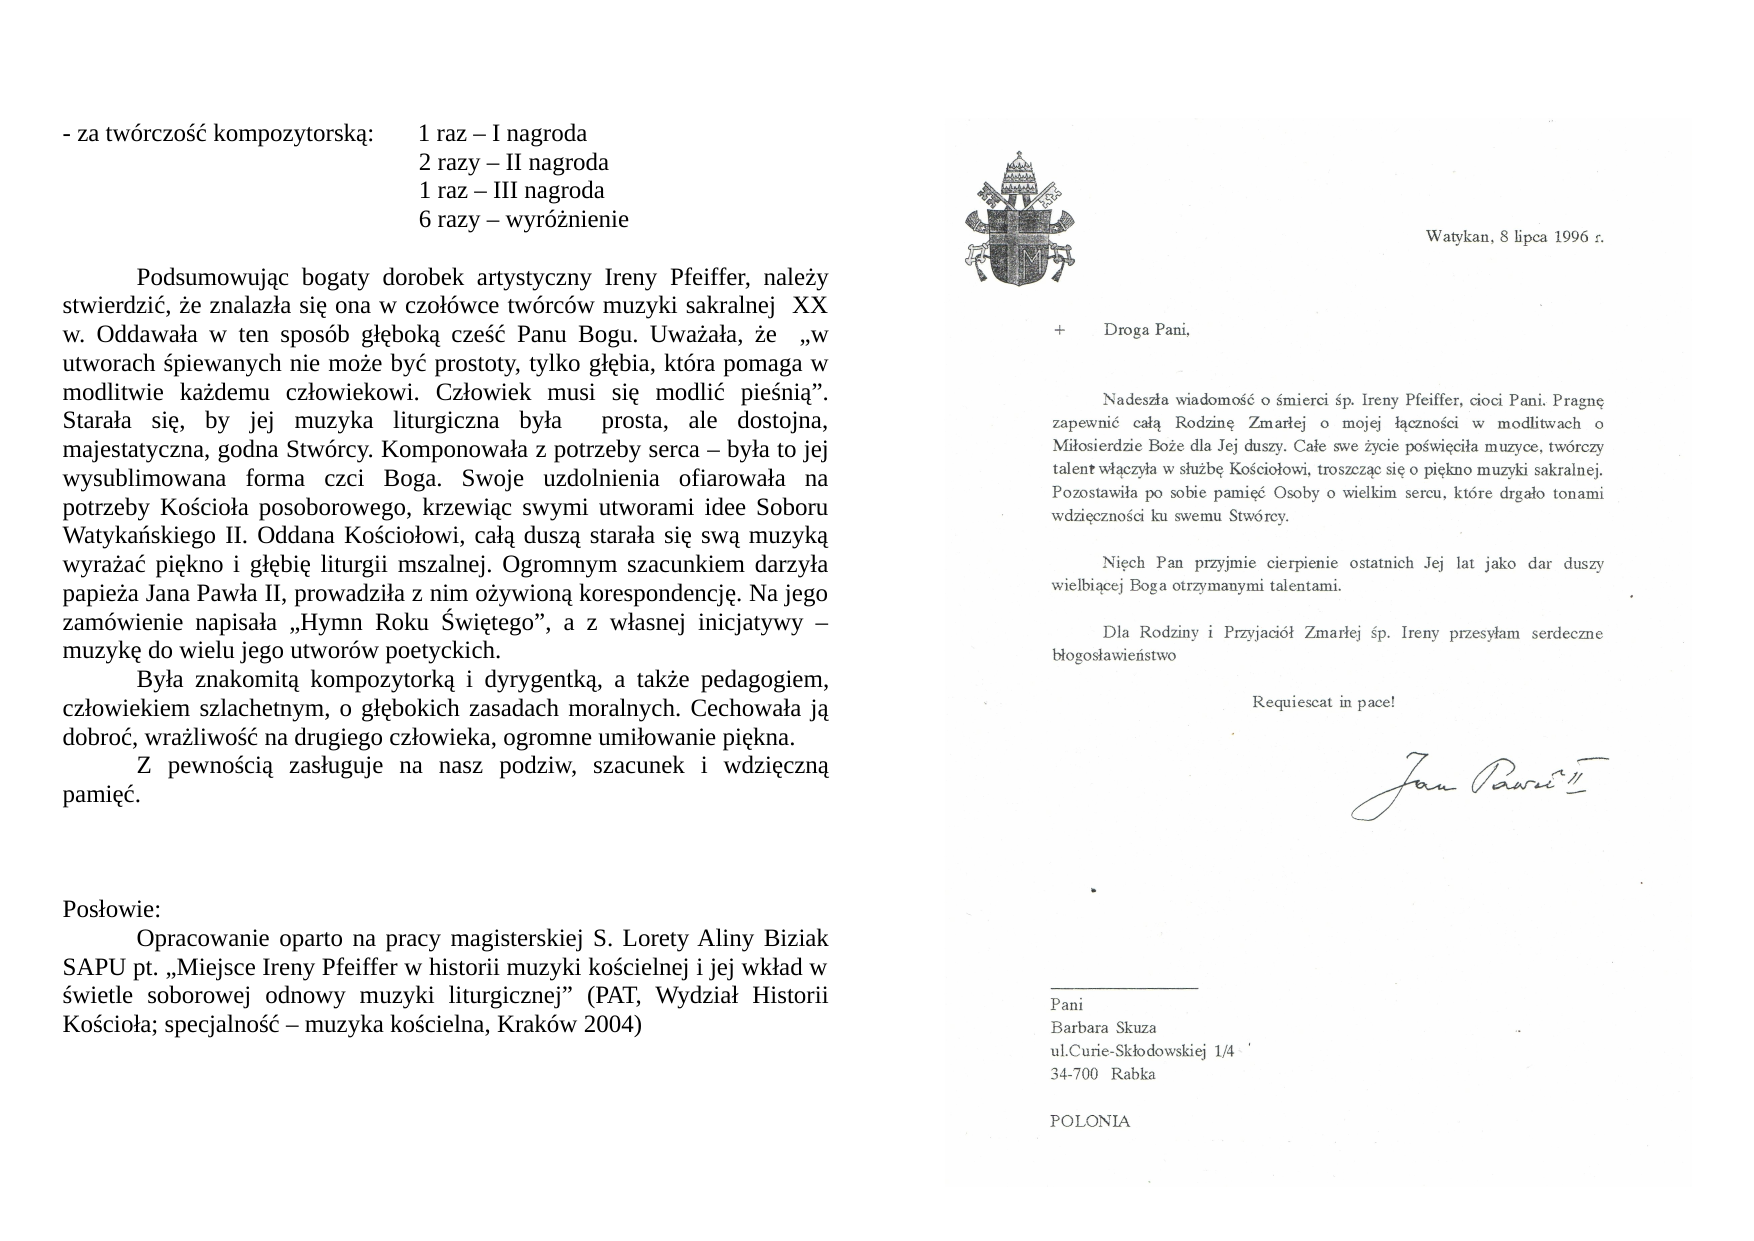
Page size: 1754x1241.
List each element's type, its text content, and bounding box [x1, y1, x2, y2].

text 2 razy – II nagroda [62, 147, 829, 176]
text Podsumowując bogaty dorobek artystyczny Ireny Pfeiffer, należy stwierdzić, że znalazła się ona w czołówce twórców muzyki sakralnej XX w. Oddawała w ten sposób głęboką cześć Panu Bogu. Uważała, że „w utworach śpiewanych nie może być prostoty, tylko głębia, która pomaga w modlitwie każdemu człowiekowi. Człowiek musi się modlić pieśnią”. Starała się, by jej muzyka liturgiczna była prosta, ale dostojna, majestatyczna, godna Stwórcy. Komponowała z potrzeby serca – była to jej wysublimowana forma czci Boga. Swoje uzdolnienia ofiarowała na potrzeby Kościoła posoborowego, krzewiąc swymi utworami idee Soboru Watykańskiego II. Oddana Kościołowi, całą duszą starała się swą muzyką wyrażać piękno i głębię liturgii mszalnej. Ogromnym szacunkiem darzyła papieża Jana Pawła II, prowadziła z nim ożywioną korespondencję. Na jego zamówienie napisała „Hymn Roku Świętego”, a z własnej inicjatywy – muzykę do wielu jego utworów poetyckich. [62, 262, 829, 664]
picture [944, 118, 1693, 1187]
text Posłowie: [62, 894, 829, 923]
text 1 raz – III nagroda [62, 176, 829, 204]
text Z pewnością zasługuje na nasz podziw, szacunek i wdzięczną pamięć. [62, 751, 829, 808]
text Opracowanie oparto na pracy magisterskiej S. Lorety Aliny Biziak SAPU pt. „Miejsce Ireny Pfeiffer w historii muzyki kościelnej i jej wkład w świetle soborowej odnowy muzyki liturgicznej” (PAT, Wydział Historii Kościoła; specjalność – muzyka kościelna, Kraków 2004) [62, 923, 829, 1038]
text 6 razy – wyróżnienie [62, 204, 829, 233]
text - za twórczość kompozytorską: 1 raz – I nagroda [62, 118, 829, 147]
text Była znakomitą kompozytorką i dyrygentką, a także pedagogiem, człowiekiem szlachetnym, o głębokich zasadach moralnych. Cechowała ją dobroć, wrażliwość na drugiego człowieka, ogromne umiłowanie piękna. [62, 664, 829, 751]
